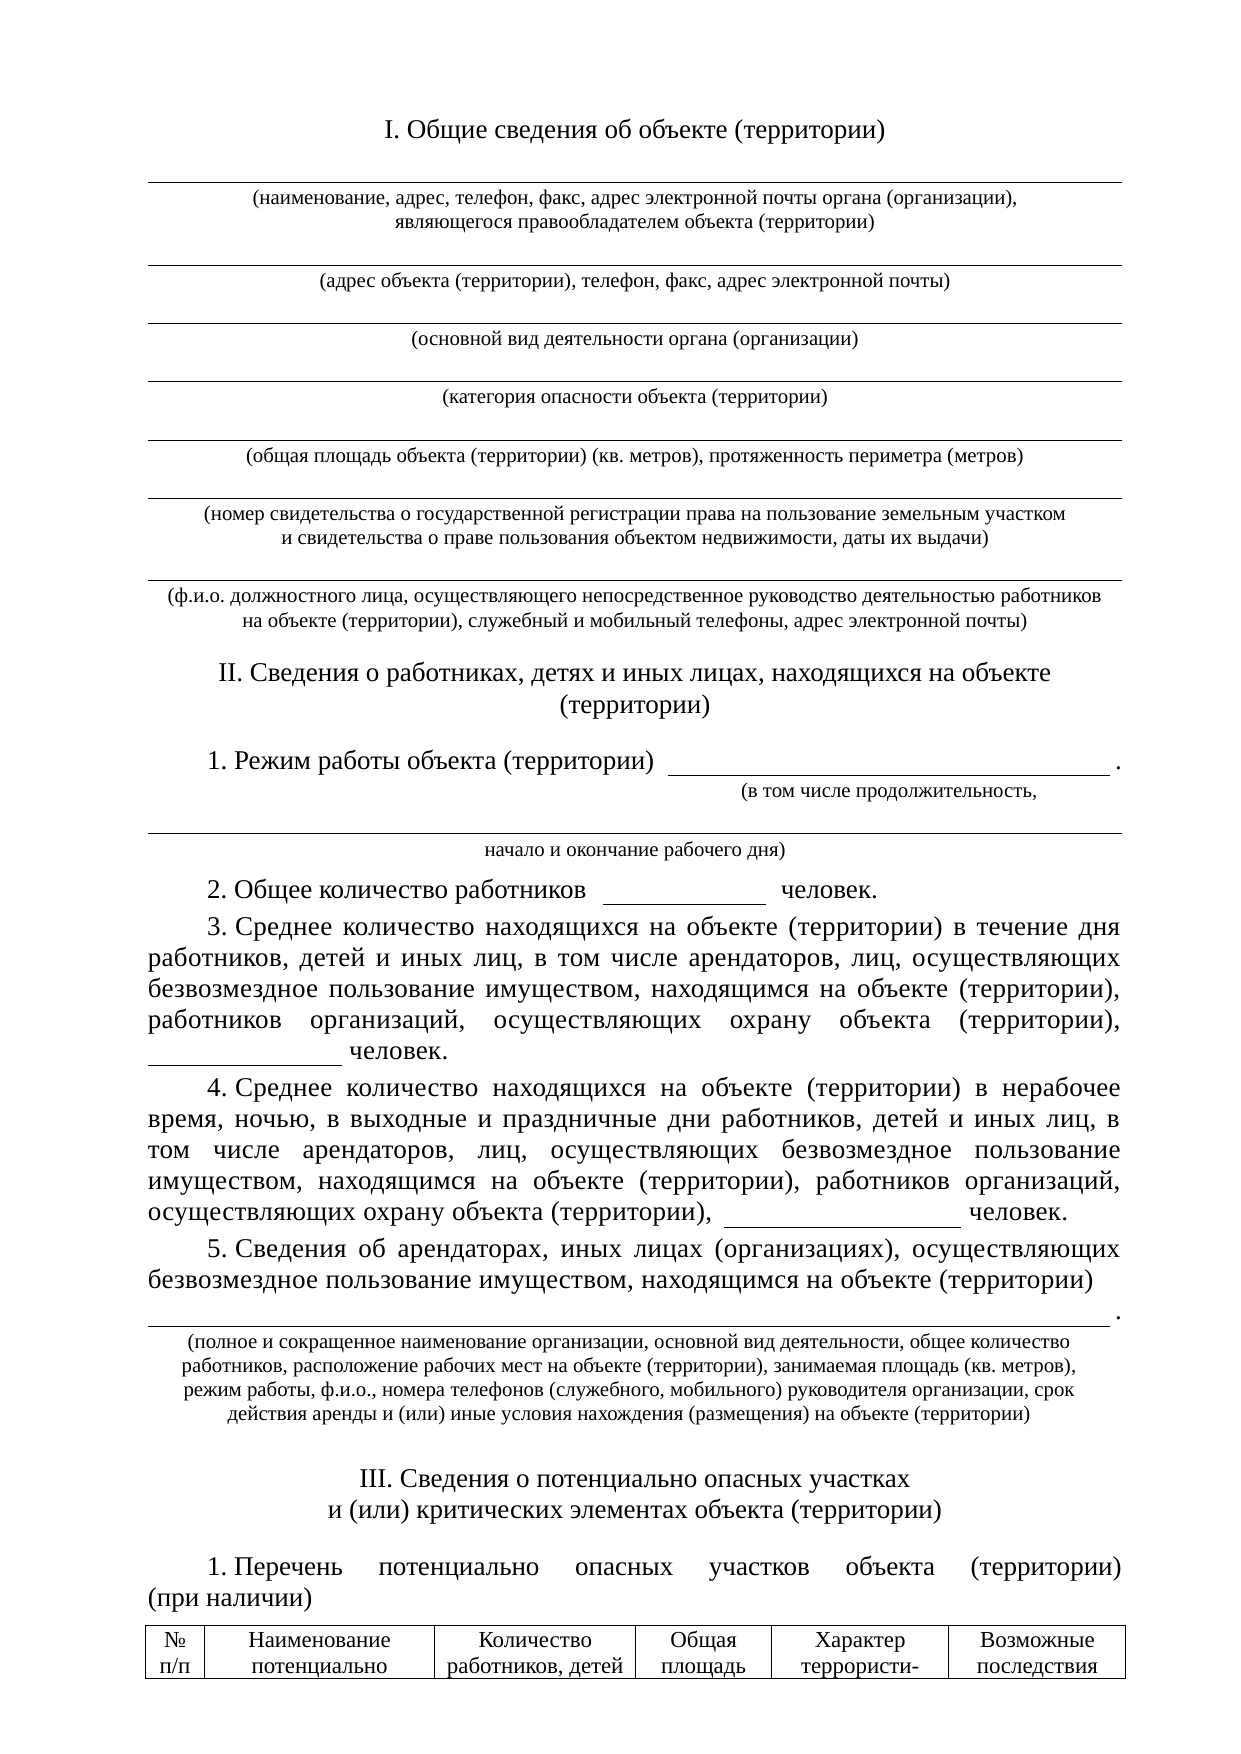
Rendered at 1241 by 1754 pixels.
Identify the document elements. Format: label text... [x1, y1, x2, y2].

text (в том числе продолжительность, [667, 776, 1110, 802]
text (номер свидетельства о государственной регистрации права на пользование земельным участком и свидетельства о праве пользования объектом недвижимости, даты их выдачи) [148, 499, 1122, 549]
table_header Общая площадь [636, 1626, 771, 1678]
text начало и окончание рабочего дня) [148, 834, 1122, 861]
text 1. Перечень потенциально опасных участков объекта (территории) (при наличии) [148, 1550, 1122, 1612]
table_header Характер террористи­ [772, 1626, 948, 1678]
text (общая площадь объекта (территории) (кв. метров), протяженность периметра (метров) [148, 441, 1122, 467]
text (полное и сокращенное наименование организации, основной вид деятельности, общее количество работников, расположение рабочих мест на объекте (территории), занимаемая площадь (кв. метров), режим работы, ф.и.о., номера телефонов (служебного, мобильного) руководителя организации, срок действия аренды и (или) иные условия нахождения (размещения) на объекте (территории) [148, 1327, 1110, 1425]
table_header Возможные последствия [949, 1626, 1125, 1678]
text . [148, 1294, 1122, 1326]
text I. Общие сведения об объекте (территории) [148, 114, 1122, 145]
text (наименование, адрес, телефон, факс, адрес электронной почты органа (организации), являющегося правообладателем объекта (территории) [148, 183, 1122, 233]
text II. Сведения о работниках, детях и иных лицах, находящихся на объекте (территории) [148, 657, 1122, 719]
text (основной вид деятельности органа (организации) [148, 324, 1122, 350]
text (ф.и.о. должностного лица, осуществляющего непосредственное руководство деятельностью работников на объекте (территории), служебный и мобильный телефоны, адрес электронной почты) [148, 581, 1122, 632]
text 1. Режим работы объекта (территории) . [148, 744, 1122, 775]
table_header № п/п [146, 1626, 204, 1678]
text 4. Среднее количество находящихся на объекте (территории) в нерабочее время, ночью, в выходные и праздничные дни работников, детей и иных лиц, в том числе арендаторов, лиц, осуществляющих безвозмездное пользование имуществом, находящимся на объекте (территории), работников организаций, осуществляющих охрану объекта (территории), человек. [148, 1071, 1122, 1227]
text 3. Среднее количество находящихся на объекте (территории) в течение дня работников, детей и иных лиц, в том числе арендаторов, лиц, осуществляющих безвозмездное пользование имуществом, находящимся на объекте (территории), работников организаций, осуществляющих охрану объекта (территории), человек. [148, 910, 1122, 1065]
table_header Наименование потенциально [205, 1626, 434, 1678]
text (категория опасности объекта (территории) [148, 382, 1122, 408]
text 5. Сведения об арендаторах, иных лицах (организациях), осуществляющих безвозмездное пользование имуществом, находящимся на объекте (территории) [148, 1232, 1122, 1294]
text III. Сведения о потенциально опасных участках и (или) критических элементах объекта (территории) [148, 1462, 1122, 1525]
text 2. Общее количество работников человек. [148, 873, 1122, 904]
table_header Количество работников, детей [435, 1626, 635, 1678]
text (адрес объекта (территории), телефон, факс, адрес электронной почты) [148, 266, 1122, 292]
